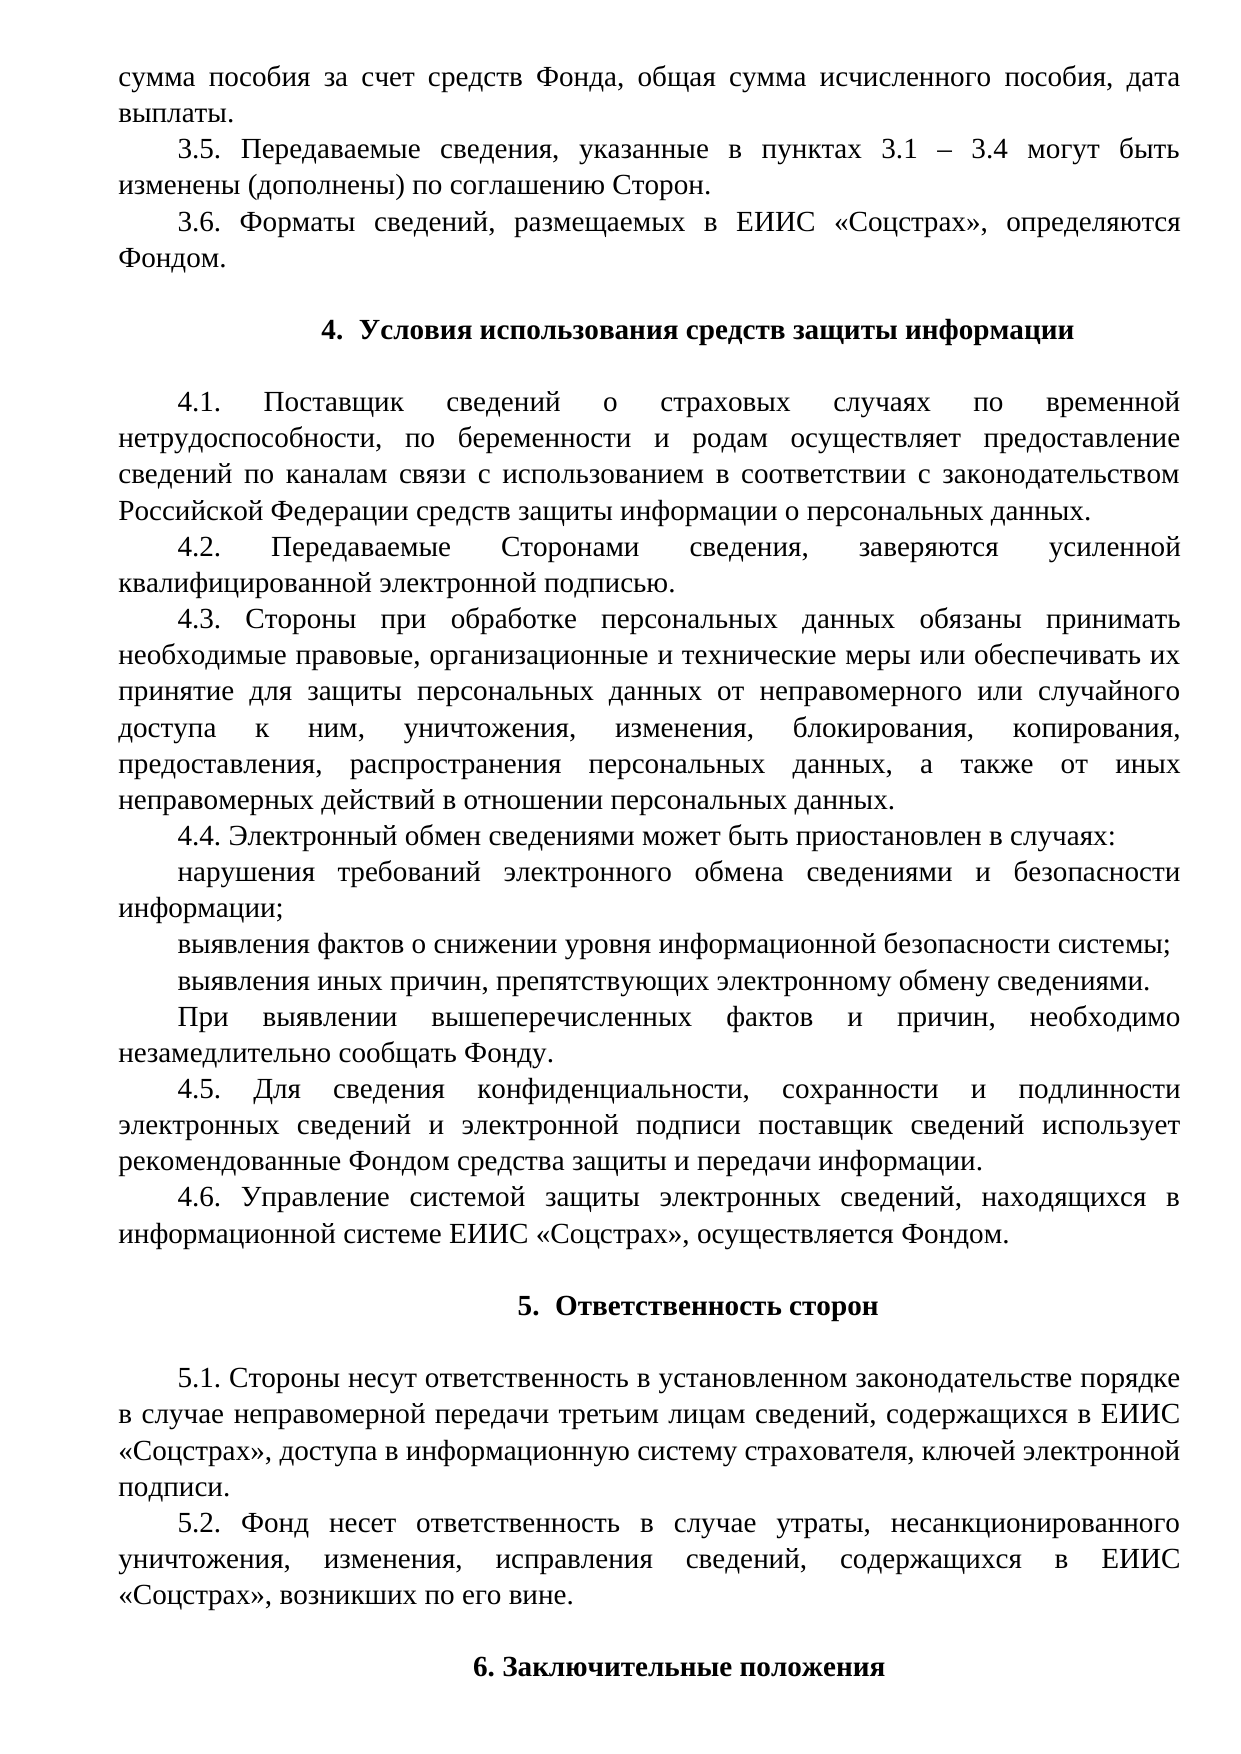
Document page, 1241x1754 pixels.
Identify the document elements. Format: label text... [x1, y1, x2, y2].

text 4.6. Управление системой защиты электронных сведений, находящихся в информационной системе ЕИИС «Соцстрах», осуществляется Фондом. [118, 1179, 1181, 1249]
text 4.2. Передаваемые Сторонами сведения, заверяются усиленной квалифицированной электронной подписью. [118, 529, 1181, 599]
list Условия использования средств защиты информации [215, 312, 1181, 346]
text При выявлении вышеперечисленных фактов и причин, необходимо незамедлительно сообщать Фонду. [118, 999, 1181, 1068]
text выявления фактов о снижении уровня информационной безопасности системы; [118, 927, 1181, 960]
text нарушения требований электронного обмена сведениями и безопасности информации; [118, 854, 1181, 924]
text 4.5. Для сведения конфиденциальности, сохранности и подлинности электронных сведений и электронной подписи поставщик сведений использует рекомендованные Фондом средства защиты и передачи информации. [118, 1071, 1181, 1177]
text выявления иных причин, препятствующих электронному обмену сведениями. [118, 963, 1181, 996]
text 4.4. Электронный обмен сведениями может быть приостановлен в случаях: [118, 818, 1181, 852]
text 4.1. Поставщик сведений о страховых случаях по временной нетрудоспособности, по беременности и родам осуществляет предоставление сведений по каналам связи с использованием в соответствии с законодательством Российской Федерации средств защиты информации о персональных данных. [118, 384, 1181, 526]
list Ответственность сторон [215, 1288, 1181, 1322]
text 3.5. Передаваемые сведения, указанные в пунктах 3.1 – 3.4 могут быть изменены (дополнены) по соглашению Сторон. [118, 131, 1181, 201]
text 6. Заключительные положения [118, 1649, 1181, 1683]
text сумма пособия за счет средств Фонда, общая сумма исчисленного пособия, дата выплаты. [118, 59, 1181, 129]
text 5.1. Стороны несут ответственность в установленном законодательстве порядке в случае неправомерной передачи третьим лицам сведений, содержащихся в ЕИИС «Соцстрах», доступа в информационную систему страхователя, ключей электронной подписи. [118, 1360, 1181, 1502]
text 4.3. Стороны при обработке персональных данных обязаны принимать необходимые правовые, организационные и технические меры или обеспечивать их принятие для защиты персональных данных от неправомерного или случайного доступа к ним, уничтожения, изменения, блокирования, копирования, предоставления, распространения персональных данных, а также от иных неправомерных действий в отношении персональных данных. [118, 601, 1181, 816]
text 3.6. Форматы сведений, размещаемых в ЕИИС «Соцстрах», определяются Фондом. [118, 204, 1181, 273]
text 5.2. Фонд несет ответственность в случае утраты, несанкционированного уничтожения, изменения, исправления сведений, содержащихся в ЕИИС «Соцстрах», возникших по его вине. [118, 1505, 1181, 1611]
